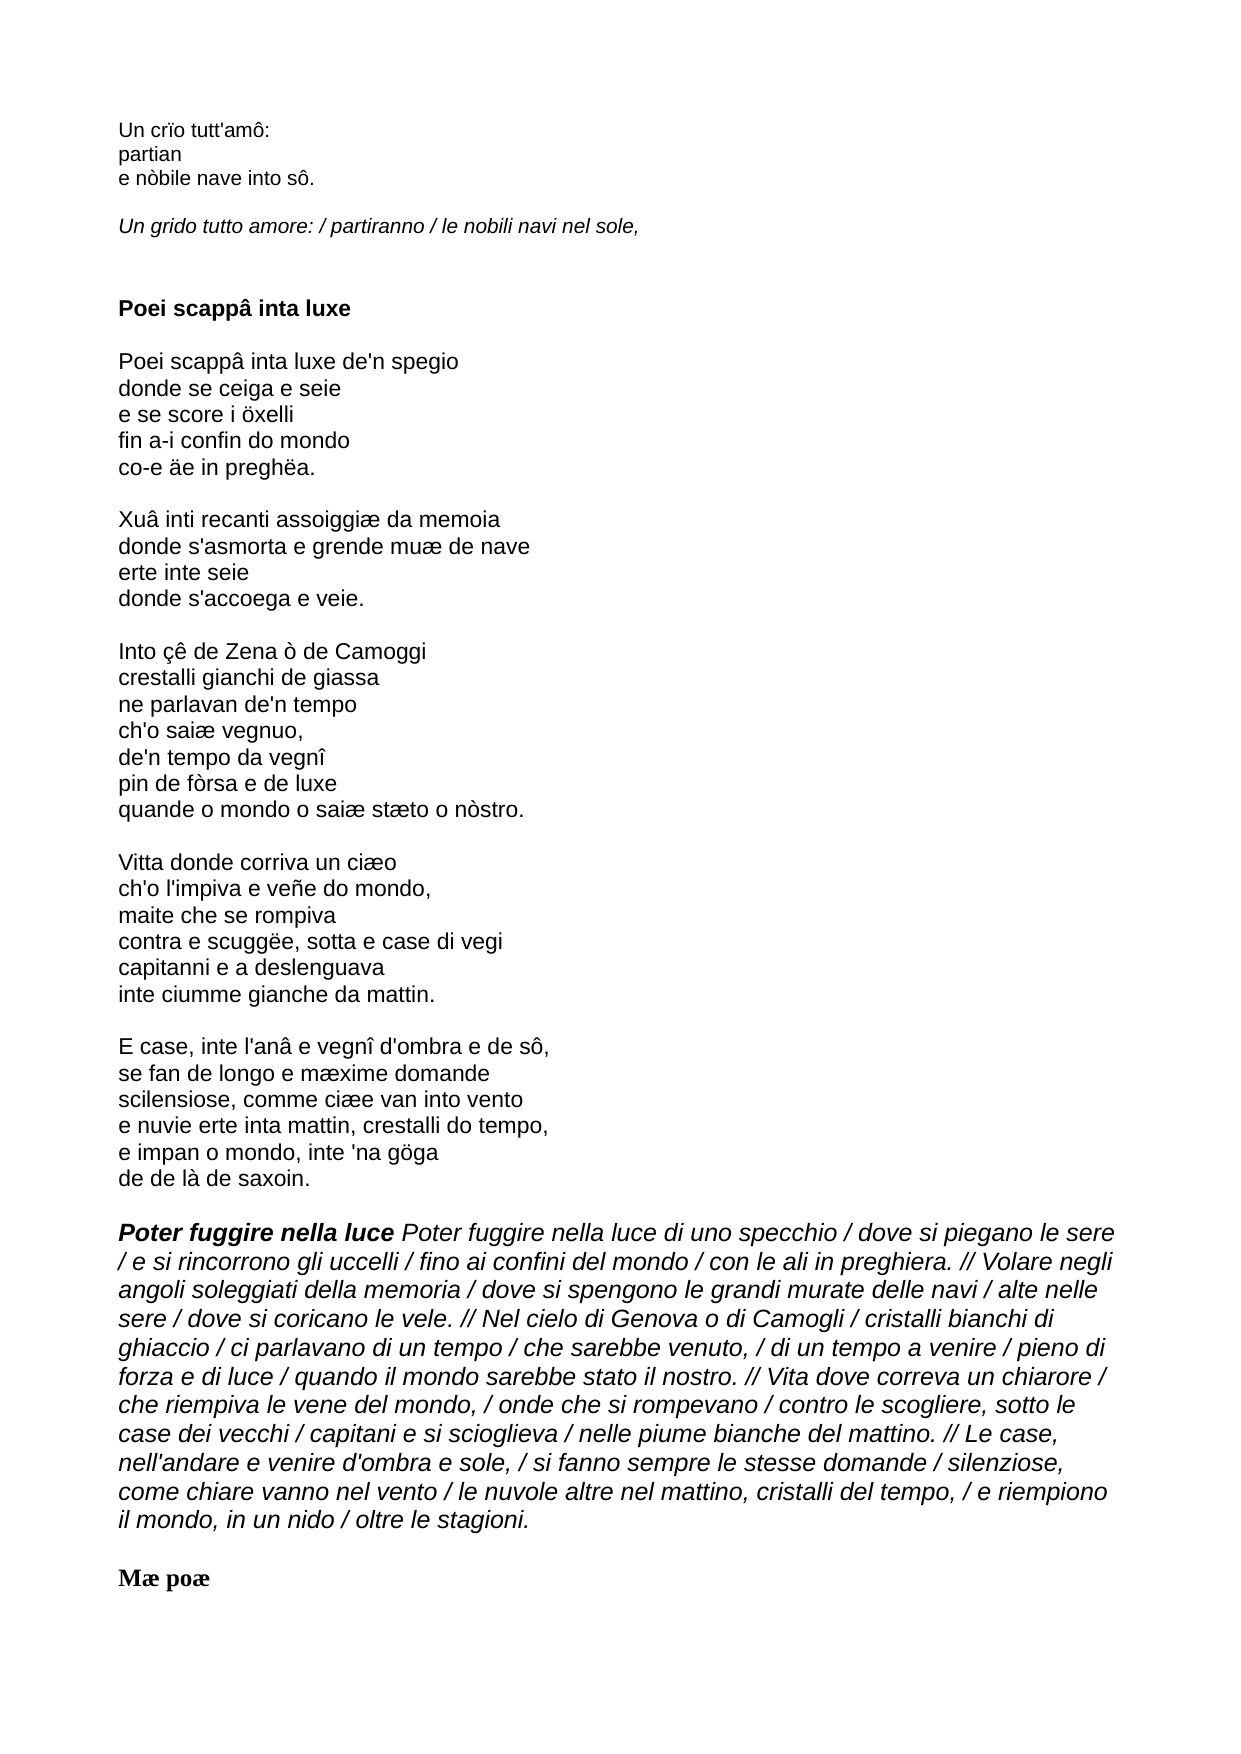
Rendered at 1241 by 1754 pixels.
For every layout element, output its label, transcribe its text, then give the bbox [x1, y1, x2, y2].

text Mæ poæ [118, 1563, 1122, 1592]
text de de là de saxoin. [118, 1165, 1122, 1191]
text e impan o mondo, inte 'na göga [118, 1139, 1122, 1165]
text pin de fòrsa e de luxe [118, 770, 1122, 796]
text erte inte seie [118, 559, 1122, 585]
text donde se ceiga e seie [118, 374, 1122, 401]
text Poei scappâ inta luxe de'n spegio [118, 348, 1122, 374]
text Un grido tutto amore: / partiranno / le nobili navi nel sole, [118, 214, 1122, 238]
text ne parlavan de'n tempo [118, 691, 1122, 717]
text E case, inte l'anâ e vegnî d'ombra e de sô, [118, 1033, 1122, 1060]
text ch'o l'impiva e veñe do mondo, [118, 875, 1122, 902]
text Vitta donde corriva un ciæo [118, 849, 1122, 875]
text Un crïo tutt'amô: [118, 118, 1122, 142]
text quande o mondo o saiæ stæto o nòstro. [118, 796, 1122, 822]
text fin a-i confin do mondo [118, 427, 1122, 453]
text Xuâ inti recanti assoiggiæ da memoia [118, 506, 1122, 533]
text de'n tempo da vegnî [118, 743, 1122, 770]
text Into çê de Zena ò de Camoggi [118, 638, 1122, 664]
text ch'o saiæ vegnuo, [118, 717, 1122, 743]
text inte ciumme gianche da mattin. [118, 981, 1122, 1007]
text co-e äe in preghëa. [118, 453, 1122, 480]
text Poei scappâ inta luxe [118, 295, 1122, 322]
text Poter fuggire nella luce Poter fuggire nella luce di uno specchio / dove si piegano le sere / e si rincorrono gli uccelli / fino ai confini del mondo / con le ali in preghiera. // Volare negli angoli soleggiati della memoria / dove si spengono le grandi murate delle navi / alte nelle sere / dove si coricano le vele. // Nel cielo di Genova o di Camogli / cristalli bianchi di ghiaccio / ci parlavano di un tempo / che sarebbe venuto, / di un tempo a venire / pieno di forza e di luce / quando il mondo sarebbe stato il nostro. // Vita dove correva un chiarore / che riempiva le vene del mondo, / onde che si rompevano / contro le scogliere, sotto le case dei vecchi / capitani e si scioglieva / nelle piume bianche del mattino. // Le case, nell'andare e venire d'ombra e sole, / si fanno sempre le stesse domande / silenziose, come chiare vanno nel vento / le nuvole altre nel mattino, cristalli del tempo, / e riempiono il mondo, in un nido / oltre le stagioni. [118, 1218, 1122, 1534]
text partian [118, 142, 1122, 166]
text scilensiose, comme ciæe van into vento [118, 1086, 1122, 1112]
text e nuvie erte inta mattin, crestalli do tempo, [118, 1112, 1122, 1139]
text capitanni e a deslenguava [118, 954, 1122, 981]
text contra e scuggëe, sotta e case di vegi [118, 928, 1122, 954]
text crestalli gianchi de giassa [118, 664, 1122, 691]
text maite che se rompiva [118, 902, 1122, 928]
text donde s'asmorta e grende muæ de nave [118, 533, 1122, 559]
text se fan de longo e mæxime domande [118, 1060, 1122, 1086]
text donde s'accoega e veie. [118, 585, 1122, 612]
text e se score i öxelli [118, 401, 1122, 427]
text e nòbile nave into sô. [118, 166, 1122, 190]
